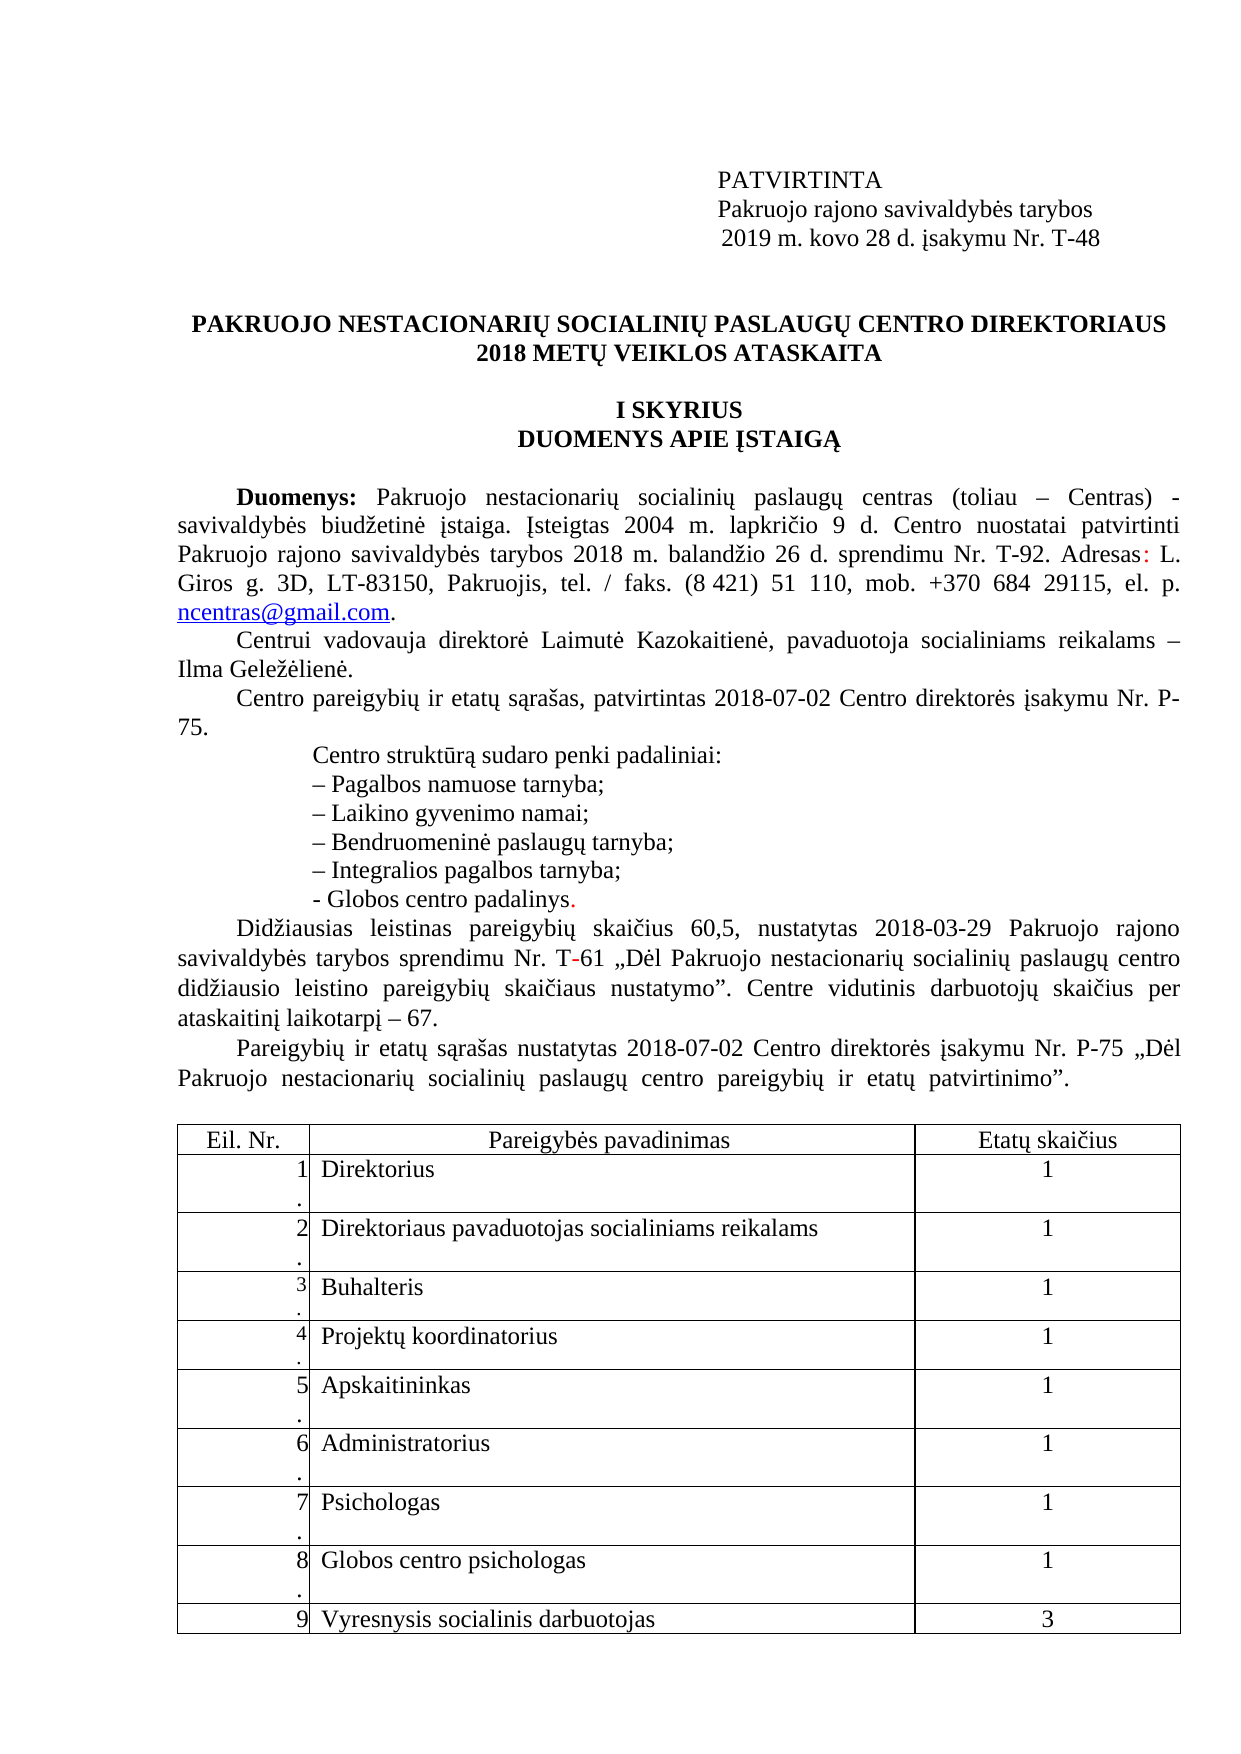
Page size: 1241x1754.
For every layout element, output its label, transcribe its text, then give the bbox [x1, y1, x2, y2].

table_cell 1 [916, 1487, 1180, 1544]
text Pareigybių ir etatų sąrašas nustatytas 2018-07-02 Centro direktorės įsakymu Nr. P-75 „Dėl Pakruojo nestacionarių socialinių paslaugų centro pareigybių ir etatų patvirtinimo”.ių ir etatų sąrašas [177, 1033, 1181, 1122]
text Centro pareigybių ir etatų sąrašas, patvirtintas 2018-07-02 Centro direktorės įsakymu Nr. P-75. [177, 683, 1181, 741]
table_header Pareigybės pavadinimas [310, 1125, 914, 1153]
text Centrui vadovauja direktorė Laimutė Kazokaitienė, pavaduotoja socialiniams reikalams – Ilma Geležėlienė. [177, 626, 1181, 683]
table_cell Direktoriaus pavaduotojas socialiniams reikalams [310, 1213, 914, 1271]
table_header Eil. Nr. [178, 1125, 309, 1153]
table_cell Administratorius [310, 1429, 914, 1486]
text I SKYRIUS [177, 396, 1181, 424]
text PAKRUOJO NESTACIONARIŲ SOCIALINIŲ PASLAUGŲ CENTRO DIREKTORIAUS [177, 309, 1181, 338]
table_cell Psichologas [310, 1487, 914, 1544]
table_cell [178, 1487, 309, 1544]
table_cell 1 [916, 1213, 1180, 1271]
table_cell Direktorius [310, 1155, 914, 1212]
table_cell 1 [916, 1370, 1180, 1427]
table_cell [178, 1429, 309, 1486]
table_cell 1 [916, 1272, 1180, 1320]
text 2018 METŲ VEIKLOS ATASKAITA [177, 338, 1181, 367]
text Centro struktūrą sudaro penki padaliniai: [177, 741, 1181, 769]
table_cell Apskaitininkas [310, 1370, 914, 1427]
text – Pagalbos namuose tarnyba; [177, 769, 1181, 798]
text - Globos centro padalinys. [177, 884, 1181, 913]
table_cell [178, 1321, 309, 1369]
table_cell [178, 1546, 309, 1603]
table_cell 3 [916, 1604, 1180, 1633]
table_cell Vyresnysis socialinis darbuotojas [310, 1604, 914, 1633]
text – Bendruomeninė paslaugų tarnyba; [177, 827, 1181, 856]
table_cell [178, 1272, 309, 1320]
table_cell [178, 1370, 309, 1427]
table_cell 1 [916, 1429, 1180, 1486]
text Didžiausias leistinas pareigybių skaičius 60,5, nustatytas 2018-03-29 Pakruojo rajono savivaldybės tarybos sprendimu Nr. T-61 „Dėl Pakruojo nestacionarių socialinių paslaugų centro didžiausio leistino pareigybių skaičiaus nustatymo”. Centre vidutinis darbuotojų skaičius per ataskaitinį laikotarpį – 67. [177, 913, 1181, 1032]
table_cell Buhalteris [310, 1272, 914, 1320]
table_cell 1 [916, 1546, 1180, 1603]
table_cell [178, 1213, 309, 1271]
table_cell [178, 1604, 309, 1633]
table_header Etatų skaičius [916, 1125, 1180, 1153]
table_cell [178, 1155, 309, 1212]
table_cell Projektų koordinatorius [310, 1321, 914, 1369]
text 2019 m. kovo 28 d. įsakymu Nr. T-48 [177, 223, 1181, 252]
text Duomenys: Pakruojo nestacionarių socialinių paslaugų centras (toliau – Centras) - savivaldybės biudžetinė įstaiga. Įsteigtas 2004 m. lapkričio 9 d. Centro nuostatai patvirtinti Pakruojo rajono savivaldybės tarybos 2018 m. balandžio 26 d. sprendimu Nr. T-92. Adresas: L. Giros g. 3D, LT-83150, Pakruojis, tel. / faks. (8 421) 51 110, mob. +370 684 29115, el. p. ncentras@gmail.com. [177, 482, 1181, 626]
text Pakruojo rajono savivaldybės tarybos [582, 194, 1181, 223]
text – Integralios pagalbos tarnyba; [177, 856, 1181, 884]
table_cell 1 [916, 1155, 1180, 1212]
text – Laikino gyvenimo namai; [177, 798, 1181, 827]
text DUOMENYS APIE ĮSTAIGĄ [177, 424, 1181, 453]
table_cell Globos centro psichologas [310, 1546, 914, 1603]
text PATVIRTINTA [582, 166, 1181, 194]
table_cell 1 [916, 1321, 1180, 1369]
